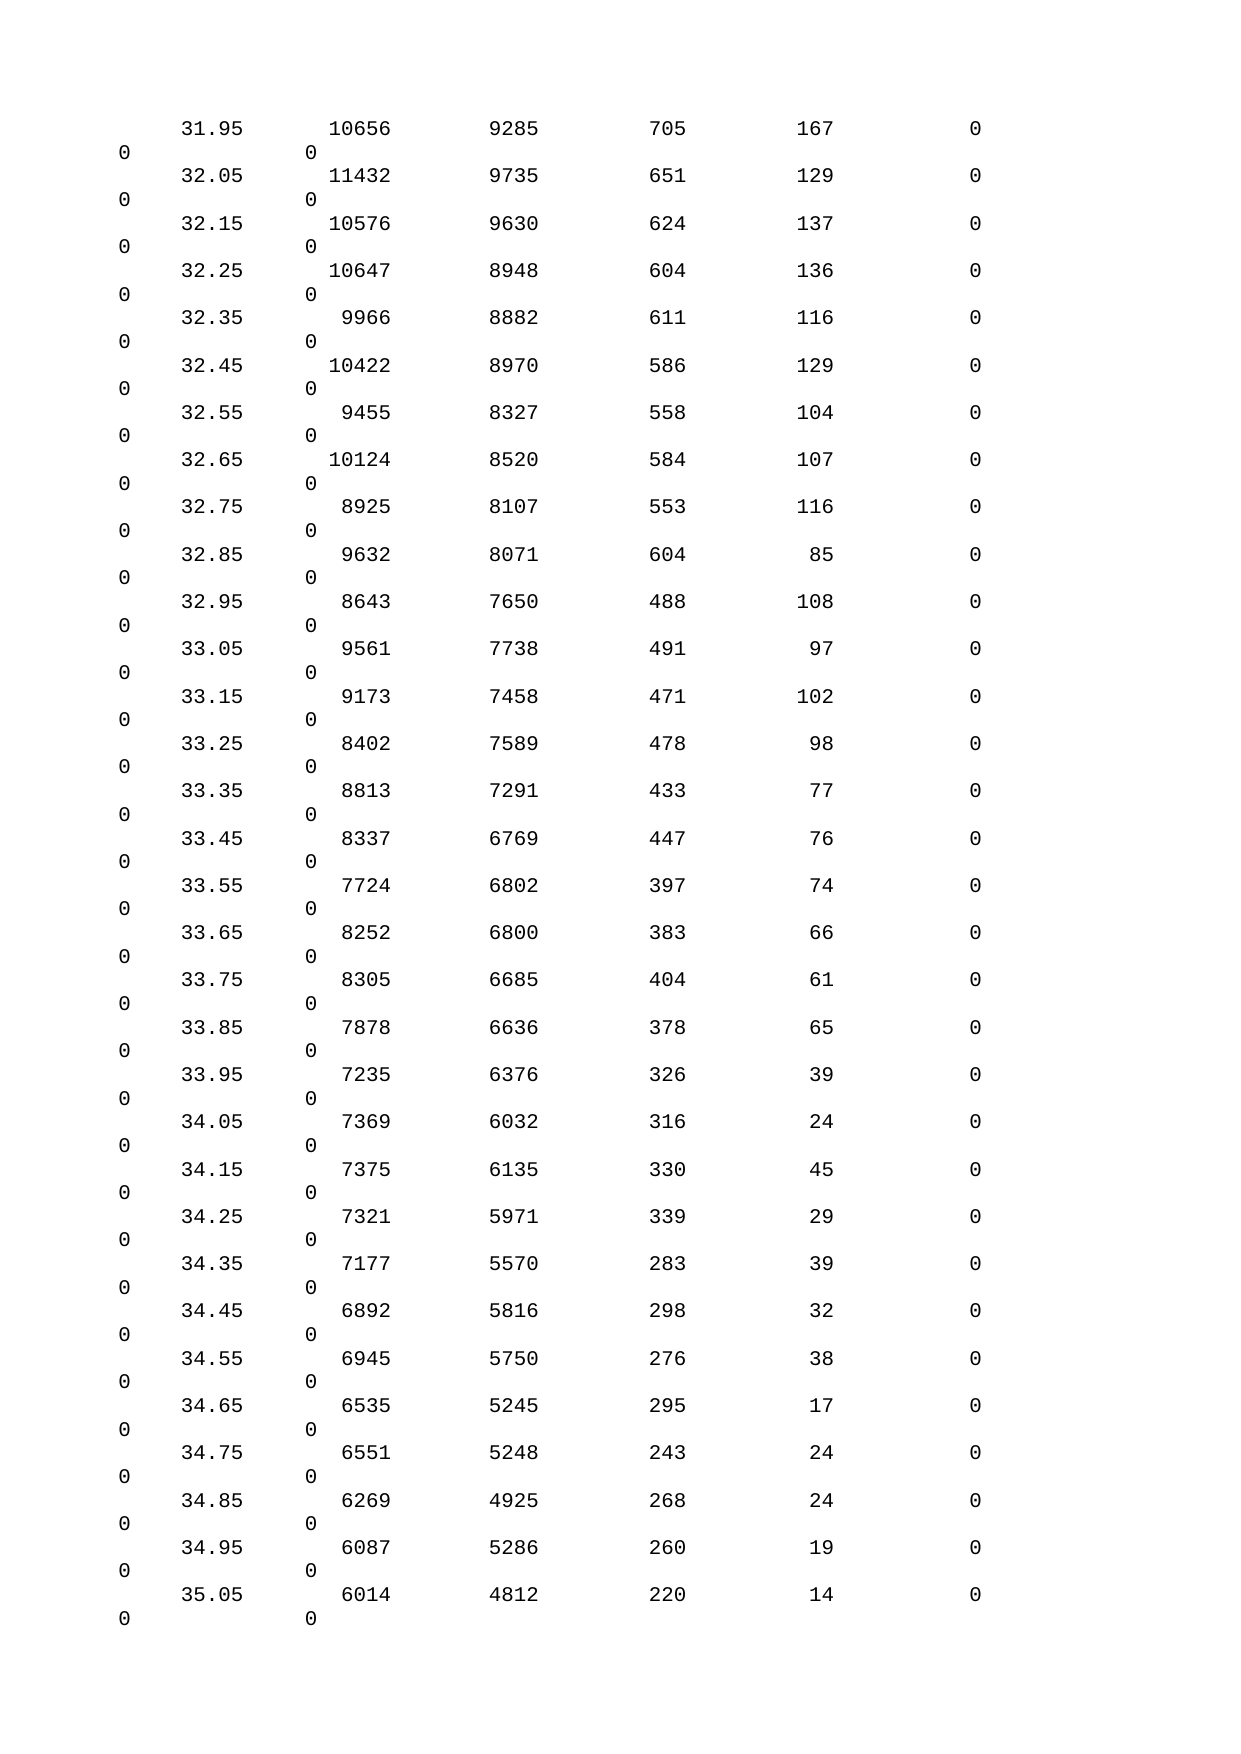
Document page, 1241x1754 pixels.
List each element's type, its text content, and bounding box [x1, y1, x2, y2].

text 33.75 8305 6685 404 61 0 0 0 [118, 969, 1122, 1017]
text 33.95 7235 6376 326 39 0 0 0 [118, 1064, 1122, 1111]
text 34.05 7369 6032 316 24 0 0 0 [118, 1111, 1122, 1158]
text 34.25 7321 5971 339 29 0 0 0 [118, 1206, 1122, 1253]
text 33.85 7878 6636 378 65 0 0 0 [118, 1017, 1122, 1064]
text 34.75 6551 5248 243 24 0 0 0 [118, 1442, 1122, 1489]
text 32.25 10647 8948 604 136 0 0 0 [118, 260, 1122, 307]
text 33.35 8813 7291 433 77 0 0 0 [118, 780, 1122, 827]
text 32.15 10576 9630 624 137 0 0 0 [118, 213, 1122, 260]
text 34.55 6945 5750 276 38 0 0 0 [118, 1348, 1122, 1395]
text 32.45 10422 8970 586 129 0 0 0 [118, 354, 1122, 402]
text 32.75 8925 8107 553 116 0 0 0 [118, 496, 1122, 544]
text 33.65 8252 6800 383 66 0 0 0 [118, 922, 1122, 969]
text 32.55 9455 8327 558 104 0 0 0 [118, 402, 1122, 449]
text 33.25 8402 7589 478 98 0 0 0 [118, 733, 1122, 780]
text 32.95 8643 7650 488 108 0 0 0 [118, 591, 1122, 638]
text 34.65 6535 5245 295 17 0 0 0 [118, 1395, 1122, 1442]
text 34.45 6892 5816 298 32 0 0 0 [118, 1300, 1122, 1348]
text 32.05 11432 9735 651 129 0 0 0 [118, 165, 1122, 213]
text 32.65 10124 8520 584 107 0 0 0 [118, 449, 1122, 496]
text 34.95 6087 5286 260 19 0 0 0 [118, 1537, 1122, 1584]
text 33.55 7724 6802 397 74 0 0 0 [118, 875, 1122, 922]
text 33.15 9173 7458 471 102 0 0 0 [118, 686, 1122, 733]
text 33.45 8337 6769 447 76 0 0 0 [118, 827, 1122, 875]
text 33.05 9561 7738 491 97 0 0 0 [118, 638, 1122, 686]
text 32.35 9966 8882 611 116 0 0 0 [118, 307, 1122, 354]
text 34.15 7375 6135 330 45 0 0 0 [118, 1158, 1122, 1206]
text 34.35 7177 5570 283 39 0 0 0 [118, 1253, 1122, 1300]
text 31.95 10656 9285 705 167 0 0 0 [118, 118, 1122, 165]
text 35.05 6014 4812 220 14 0 0 0 [118, 1584, 1122, 1631]
text 34.85 6269 4925 268 24 0 0 0 [118, 1489, 1122, 1537]
text 32.85 9632 8071 604 85 0 0 0 [118, 544, 1122, 591]
